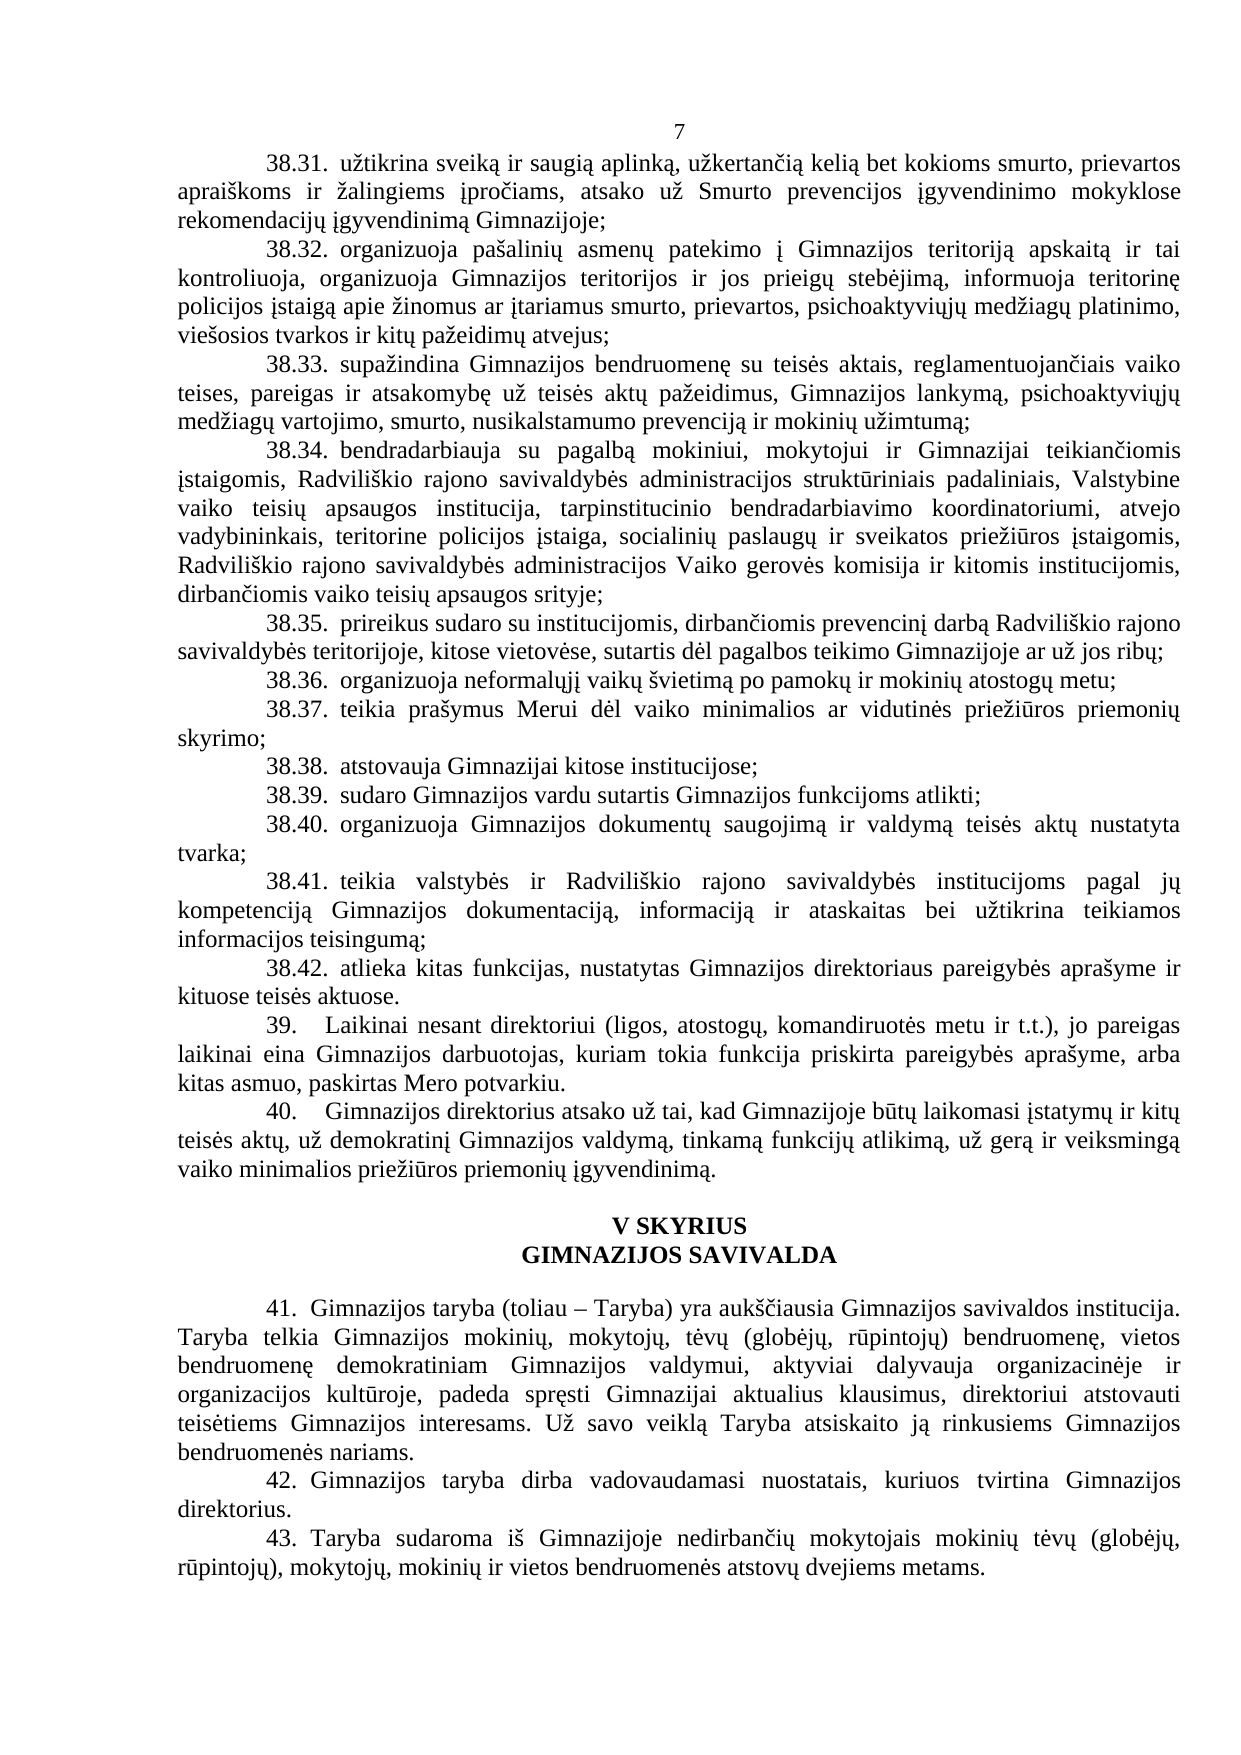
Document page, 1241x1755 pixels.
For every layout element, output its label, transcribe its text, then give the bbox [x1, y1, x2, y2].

text 38.38. atstovauja Gimnazijai kitose institucijose; [177, 751, 1181, 780]
text 38.40. organizuoja Gimnazijos dokumentų saugojimą ir valdymą teisės aktų nustatyta tvarka; [177, 809, 1181, 866]
text 38.42. atlieka kitas funkcijas, nustatytas Gimnazijos direktoriaus pareigybės aprašyme ir kituose teisės aktuose. [177, 953, 1181, 1010]
text V SKYRIUS [177, 1211, 1181, 1240]
text 38.41. teikia valstybės ir Radviliškio rajono savivaldybės institucijoms pagal jų kompetenciją Gimnazijos dokumentaciją, informaciją ir ataskaitas bei užtikrina teikiamos informacijos teisingumą; [177, 866, 1181, 953]
text 38.37. teikia prašymus Merui dėl vaiko minimalios ar vidutinės priežiūros priemonių skyrimo; [177, 694, 1181, 751]
text 39. Laikinai nesant direktoriui (ligos, atostogų, komandiruotės metu ir t.t.), jo pareigas laikinai eina Gimnazijos darbuotojas, kuriam tokia funkcija priskirta pareigybės aprašyme, arba kitas asmuo, paskirtas Mero potvarkiu. [177, 1010, 1181, 1096]
text 38.36. organizuoja neformalųjį vaikų švietimą po pamokų ir mokinių atostogų metu; [177, 665, 1181, 694]
text 38.33. supažindina Gimnazijos bendruomenę su teisės aktais, reglamentuojančiais vaiko teises, pareigas ir atsakomybę už teisės aktų pažeidimus, Gimnazijos lankymą, psichoaktyviųjų medžiagų vartojimo, smurto, nusikalstamumo prevenciją ir mokinių užimtumą; [177, 349, 1181, 435]
text 38.32. organizuoja pašalinių asmenų patekimo į Gimnazijos teritoriją apskaitą ir tai kontroliuoja, organizuoja Gimnazijos teritorijos ir jos prieigų stebėjimą, informuoja teritorinę policijos įstaigą apie žinomus ar įtariamus smurto, prievartos, psichoaktyviųjų medžiagų platinimo, viešosios tvarkos ir kitų pažeidimų atvejus; [177, 234, 1181, 349]
text 38.31. užtikrina sveiką ir saugią aplinką, užkertančią kelią bet kokioms smurto, prievartos apraiškoms ir žalingiems įpročiams, atsako už Smurto prevencijos įgyvendinimo mokyklose rekomendacijų įgyvendinimą Gimnazijoje; [177, 148, 1181, 234]
text GIMNAZIJOS SAVIVALDA [177, 1240, 1181, 1269]
text 40. Gimnazijos direktorius atsako už tai, kad Gimnazijoje būtų laikomasi įstatymų ir kitų teisės aktų, už demokratinį Gimnazijos valdymą, tinkamą funkcijų atlikimą, už gerą ir veiksmingą vaiko minimalios priežiūros priemonių įgyvendinimą. [177, 1096, 1181, 1183]
text 38.35. prireikus sudaro su institucijomis, dirbančiomis prevencinį darbą Radviliškio rajono savivaldybės teritorijoje, kitose vietovėse, sutartis dėl pagalbos teikimo Gimnazijoje ar už jos ribų; [177, 608, 1181, 665]
text 42. Gimnazijos taryba dirba vadovaudamasi nuostatais, kuriuos tvirtina Gimnazijos direktorius. [177, 1465, 1181, 1523]
text 38.39. sudaro Gimnazijos vardu sutartis Gimnazijos funkcijoms atlikti; [177, 780, 1181, 809]
text 43. Taryba sudaroma iš Gimnazijoje nedirbančių mokytojais mokinių tėvų (globėjų, rūpintojų), mokytojų, mokinių ir vietos bendruomenės atstovų dvejiems metams. [177, 1523, 1181, 1580]
text 41. Gimnazijos taryba (toliau – Taryba) yra aukščiausia Gimnazijos savivaldos institucija. Taryba telkia Gimnazijos mokinių, mokytojų, tėvų (globėjų, rūpintojų) bendruomenę, vietos bendruomenę demokratiniam Gimnazijos valdymui, aktyviai dalyvauja organizacinėje ir organizacijos kultūroje, padeda spręsti Gimnazijai aktualius klausimus, direktoriui atstovauti teisėtiems Gimnazijos interesams. Už savo veiklą Taryba atsiskaito ją rinkusiems Gimnazijos bendruomenės nariams. [177, 1293, 1181, 1465]
text 38.34. bendradarbiauja su pagalbą mokiniui, mokytojui ir Gimnazijai teikiančiomis įstaigomis, Radviliškio rajono savivaldybės administracijos struktūriniais padaliniais, Valstybine vaiko teisių apsaugos institucija, tarpinstitucinio bendradarbiavimo koordinatoriumi, atvejo vadybininkais, teritorine policijos įstaiga, socialinių paslaugų ir sveikatos priežiūros įstaigomis, Radviliškio rajono savivaldybės administracijos Vaiko gerovės komisija ir kitomis institucijomis, dirbančiomis vaiko teisių apsaugos srityje; [177, 435, 1181, 608]
